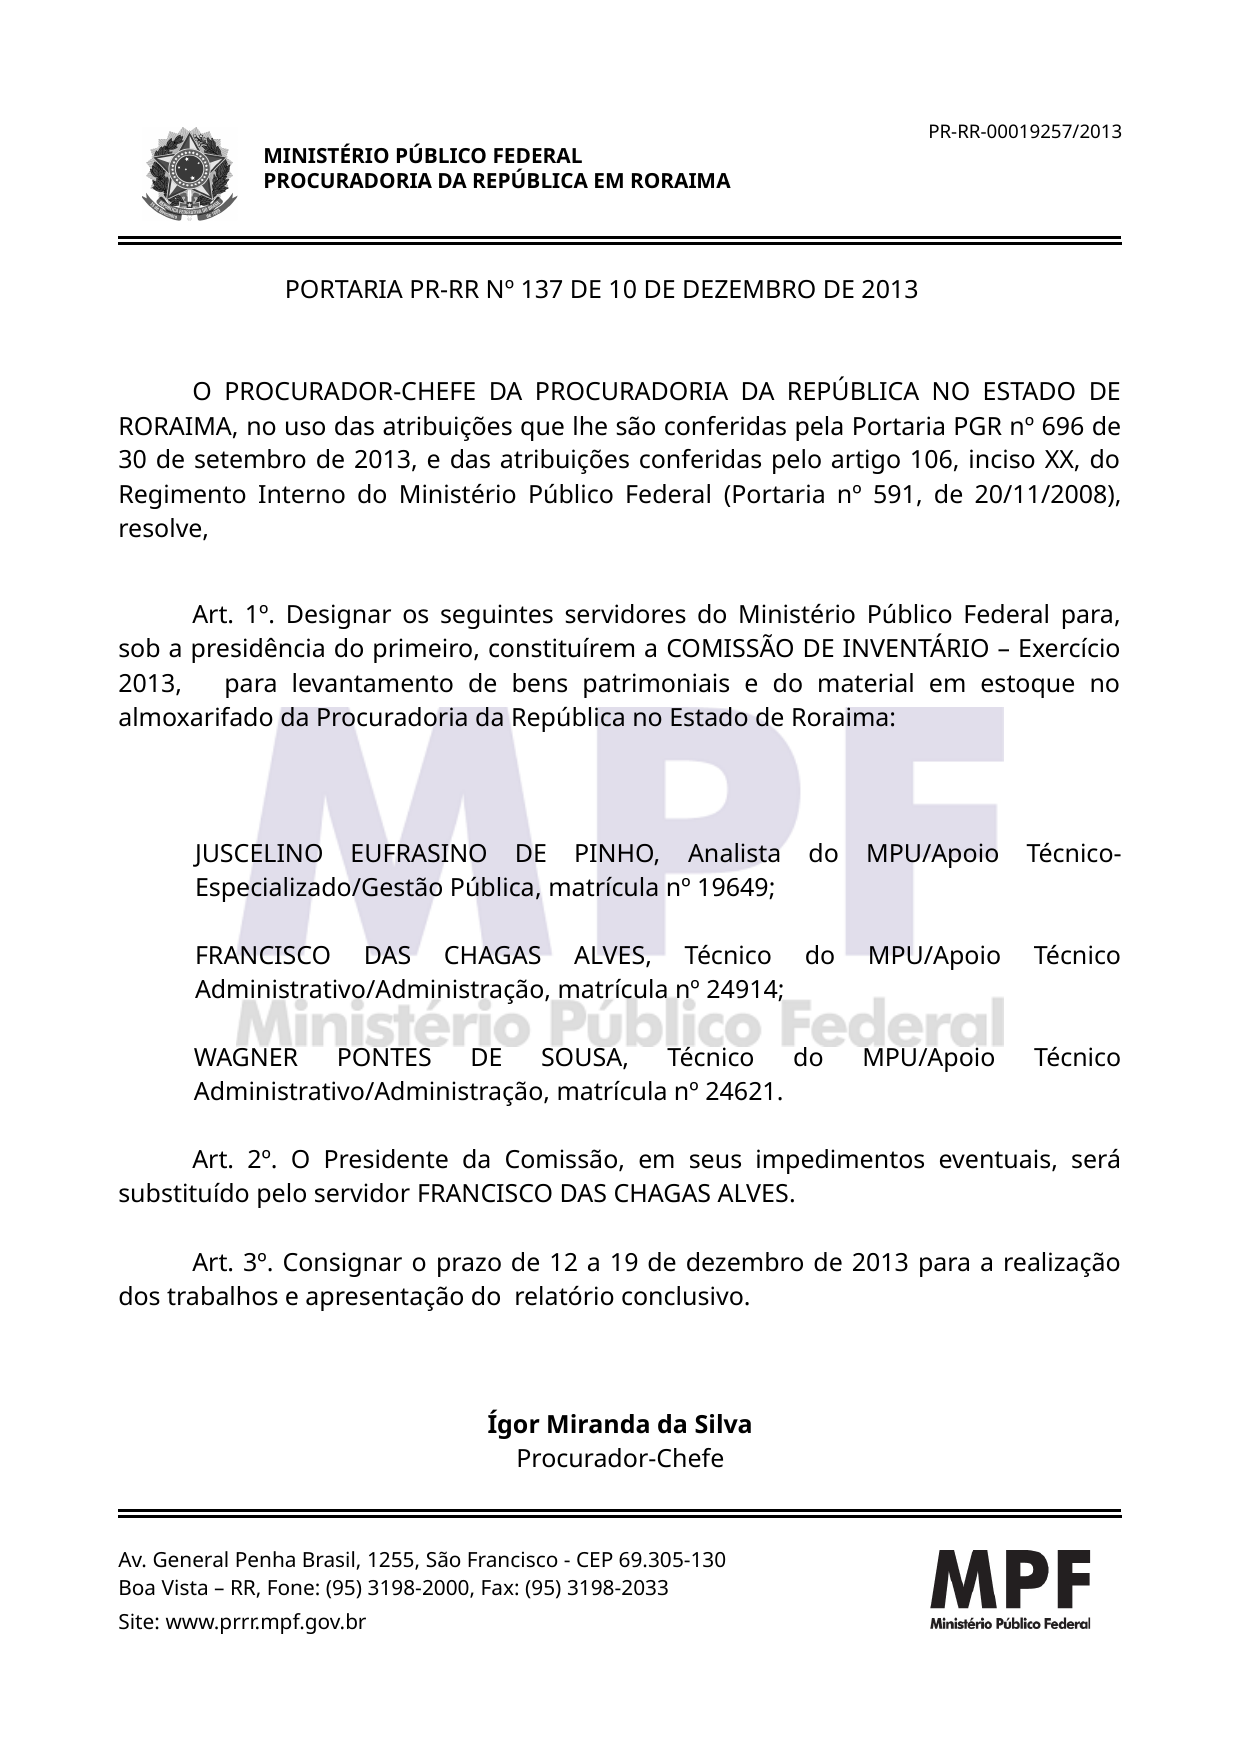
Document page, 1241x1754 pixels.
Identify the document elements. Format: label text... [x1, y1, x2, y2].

picture [236, 904, 1004, 938]
text JUSCELINO EUFRASINO DE PINHO, Analista do MPU/Apoio Técnico-Especializado/Gestão Pública, matrícula nº 19649; [195, 836, 1122, 904]
text O PROCURADOR-CHEFE DA PROCURADORIA DA REPÚBLICA NO ESTADO DE RORAIMA, no uso das atribuições que lhe são conferidas pela Portaria PGR nº 696 de 30 de setembro de 2013, e das atribuições conferidas pelo artigo 106, inciso XX, do Regimento Interno do Ministério Público Federal (Portaria nº 591, de 20/11/2008), resolve, [118, 374, 1122, 544]
text MINISTÉRIO PÚBLICO FEDERAL PROCURADORIA DA REPÚBLICA EM RORAIMA [239, 143, 1122, 193]
picture [236, 1006, 1004, 1040]
text WAGNER PONTES DE SOUSA, Técnico do MPU/Apoio Técnico Administrativo/Administração, matrícula nº 24621. [194, 1040, 1122, 1108]
picture [930, 1550, 1091, 1629]
text FRANCISCO DAS CHAGAS ALVES, Técnico do MPU/Apoio Técnico Administrativo/Administração, matrícula nº 24914; [195, 938, 1122, 1006]
picture [142, 127, 238, 221]
text Art. 1º. Designar os seguintes servidores do Ministério Público Federal para, sob a presidência do primeiro, constituírem a COMISSÃO DE INVENTÁRIO – Exercício 2013, para levantamento de bens patrimoniais e do material em estoque no almoxarifado da Procuradoria da República no Estado de Roraima: [118, 597, 1122, 733]
text Art. 2º. O Presidente da Comissão, em seus impedimentos eventuais, será substituído pelo servidor FRANCISCO DAS CHAGAS ALVES. [118, 1142, 1122, 1210]
text Ígor Miranda da Silva [118, 1407, 1122, 1441]
text Art. 3º. Consignar o prazo de 12 a 19 de dezembro de 2013 para a realização dos trabalhos e apresentação do relatório conclusivo. [118, 1244, 1122, 1312]
text Procurador-Chefe [118, 1441, 1122, 1475]
picture [236, 733, 1004, 836]
text PR-RR-00019257/2013 [192, 118, 1122, 143]
text PORTARIA PR-RR Nº 137 DE 10 DE DEZEMBRO DE 2013 [118, 272, 1122, 306]
